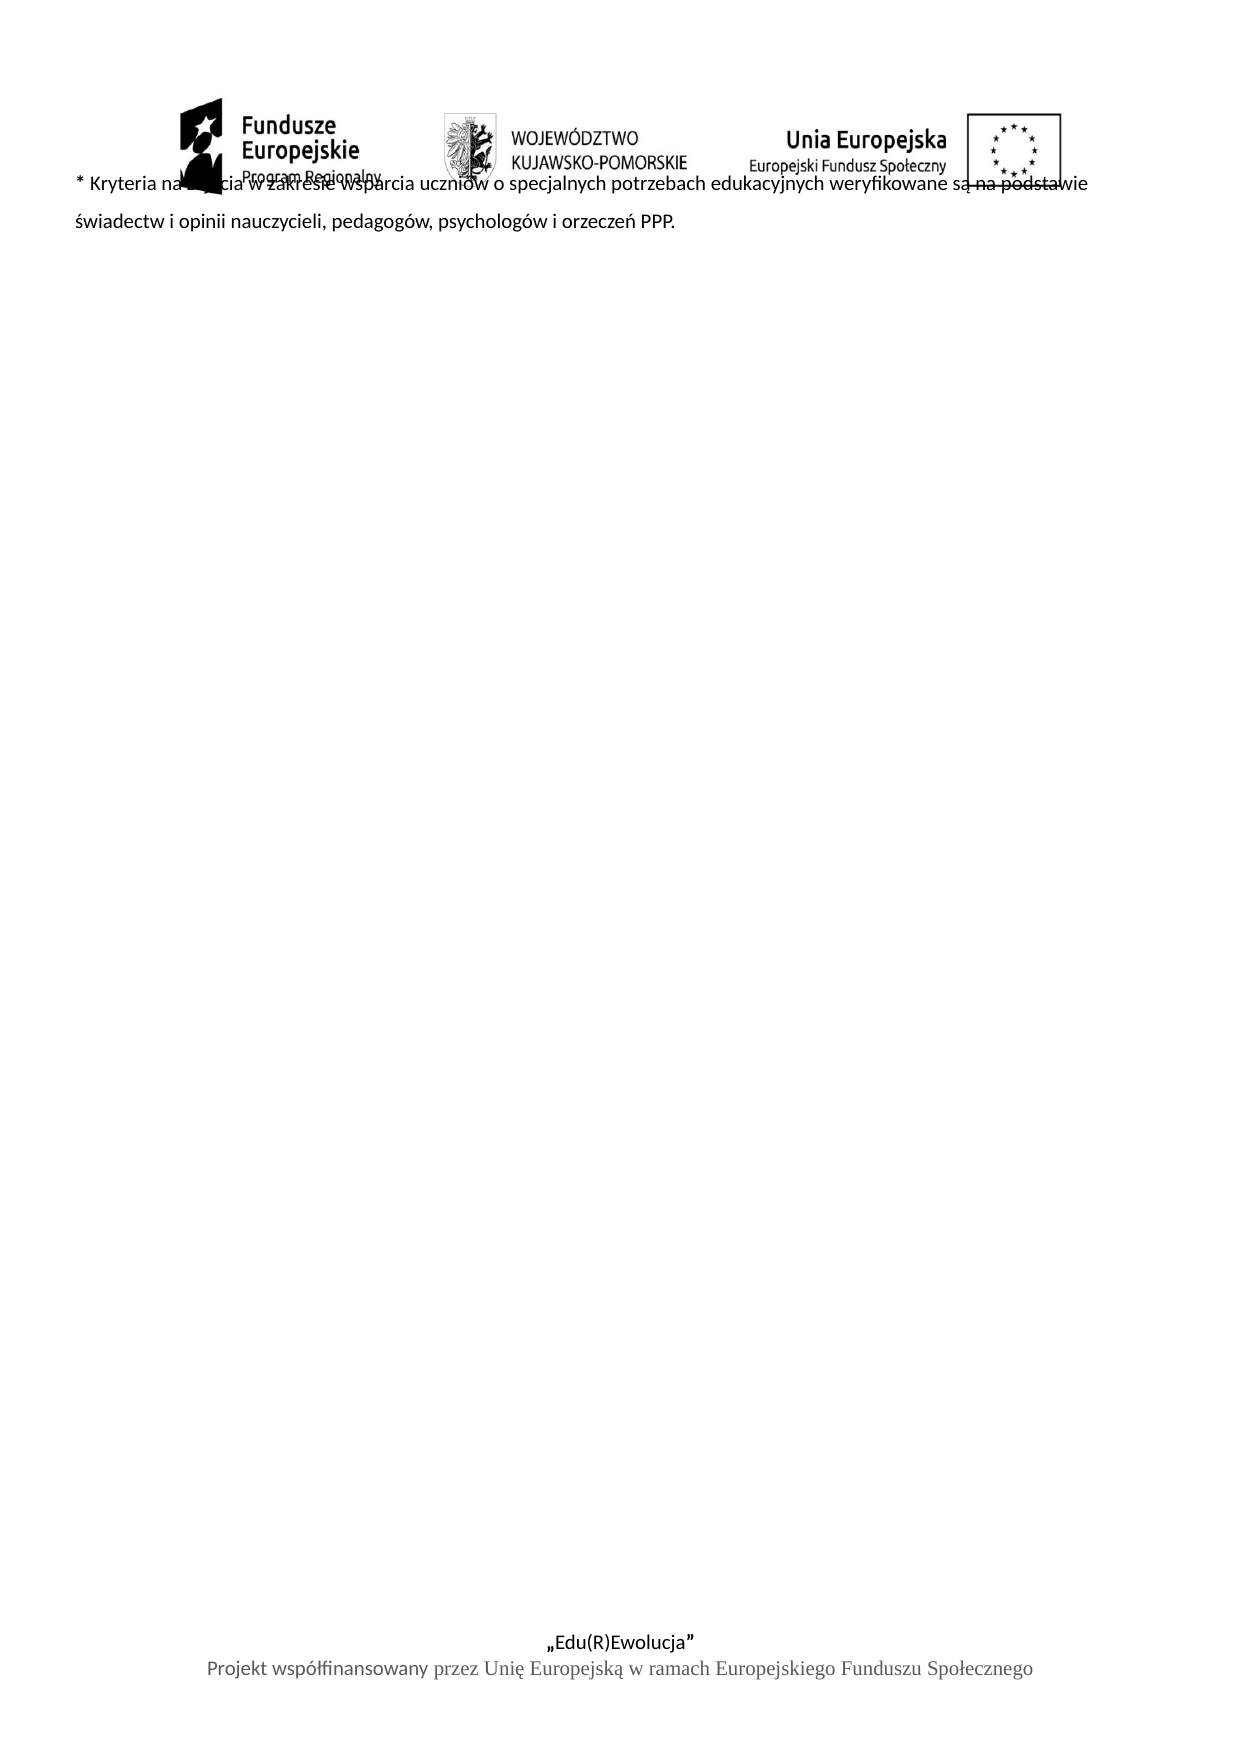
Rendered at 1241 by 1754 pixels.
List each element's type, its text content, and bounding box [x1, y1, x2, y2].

text * Kryteria na zajęcia w zakresie wsparcia uczniów o specjalnych potrzebach edukacyjnych weryfikowane są na podstawie świadectw i opinii nauczycieli, pedagogów, psychologów i orzeczeń PPP. [75, 170, 1165, 233]
